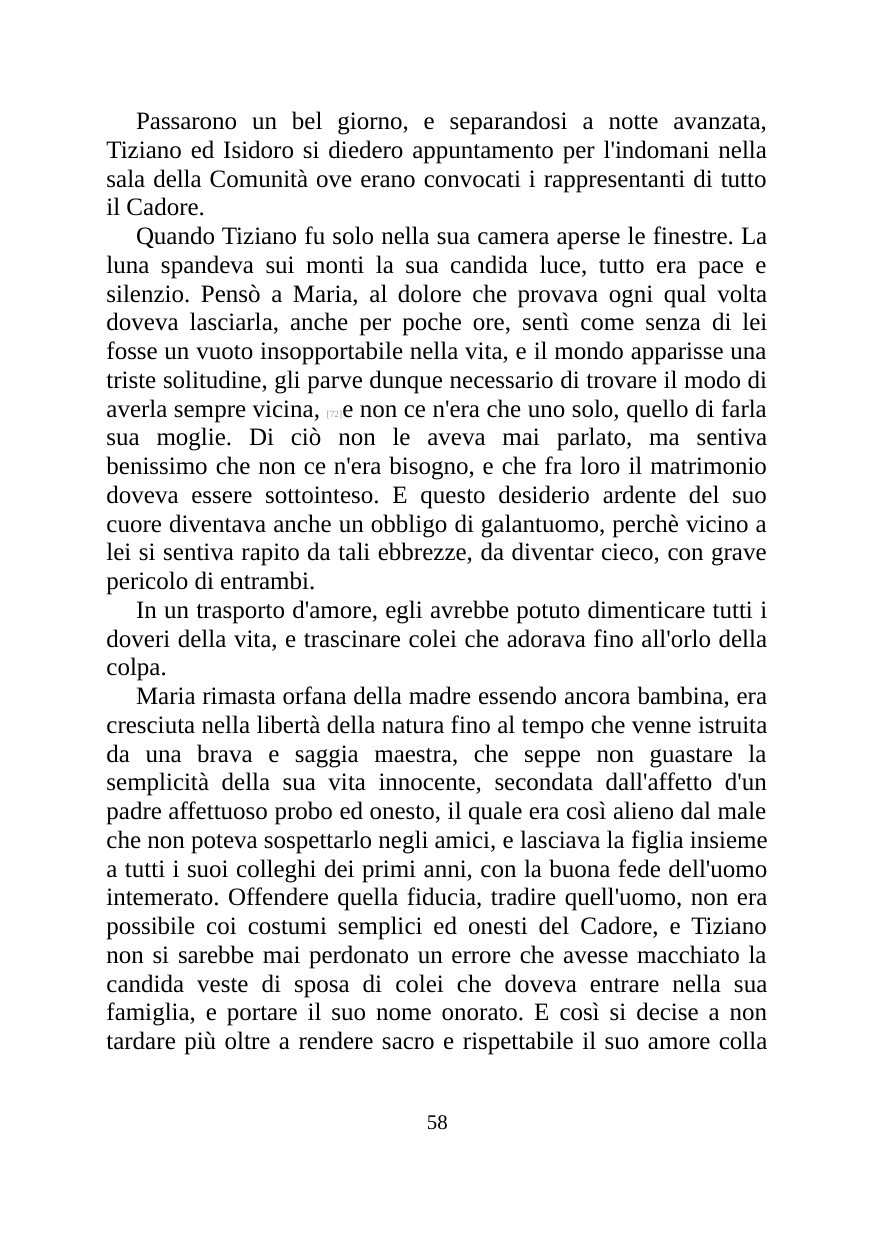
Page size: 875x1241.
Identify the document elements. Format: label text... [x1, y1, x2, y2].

text Quando Tiziano fu solo nella sua camera aperse le finestre. La luna spandeva sui monti la sua candida luce, tutto era pace e silenzio. Pensò a Maria, al dolore che provava ogni qual volta doveva lasciarla, anche per poche ore, sentì come senza di lei fosse un vuoto insopportabile nella vita, e il mondo apparisse una triste solitudine, gli parve dunque necessario di trovare il modo di averla sempre vicina, [72]e non ce n'era che uno solo, quello di farla sua moglie. Di ciò non le aveva mai parlato, ma sentiva benissimo che non ce n'era bisogno, e che fra loro il matrimonio doveva essere sottointeso. E questo desiderio ardente del suo cuore diventava anche un obbligo di galantuomo, perchè vicino a lei si sentiva rapito da tali ebbrezze, da diventar cieco, con grave pericolo di entrambi. [106, 221, 768, 595]
text Maria rimasta orfana della madre essendo ancora bambina, era cresciuta nella libertà della natura fino al tempo che venne istruita da una brava e saggia maestra, che seppe non guastare la semplicità della sua vita innocente, secondata dall'affetto d'un padre affettuoso probo ed onesto, il quale era così alieno dal male che non poteva sospettarlo negli amici, e lasciava la figlia insieme a tutti i suoi colleghi dei primi anni, con la buona fede dell'uomo intemerato. Offendere quella fiducia, tradire quell'uomo, non era possibile coi costumi semplici ed onesti del Cadore, e Tiziano non si sarebbe mai perdonato un errore che avesse macchiato la candida veste di sposa di colei che doveva entrare nella sua famiglia, e portare il suo nome onorato. E così si decise a non tardare più oltre a rendere sacro e rispettabile il suo amore colla [106, 681, 768, 1055]
text In un trasporto d'amore, egli avrebbe potuto dimenticare tutti i doveri della vita, e trascinare colei che adorava fino all'orlo della colpa. [106, 595, 768, 681]
text Passarono un bel giorno, e separandosi a notte avanzata, Tiziano ed Isidoro si diedero appuntamento per l'indomani nella sala della Comunità ove erano convocati i rappresentanti di tutto il Cadore. [106, 106, 768, 221]
